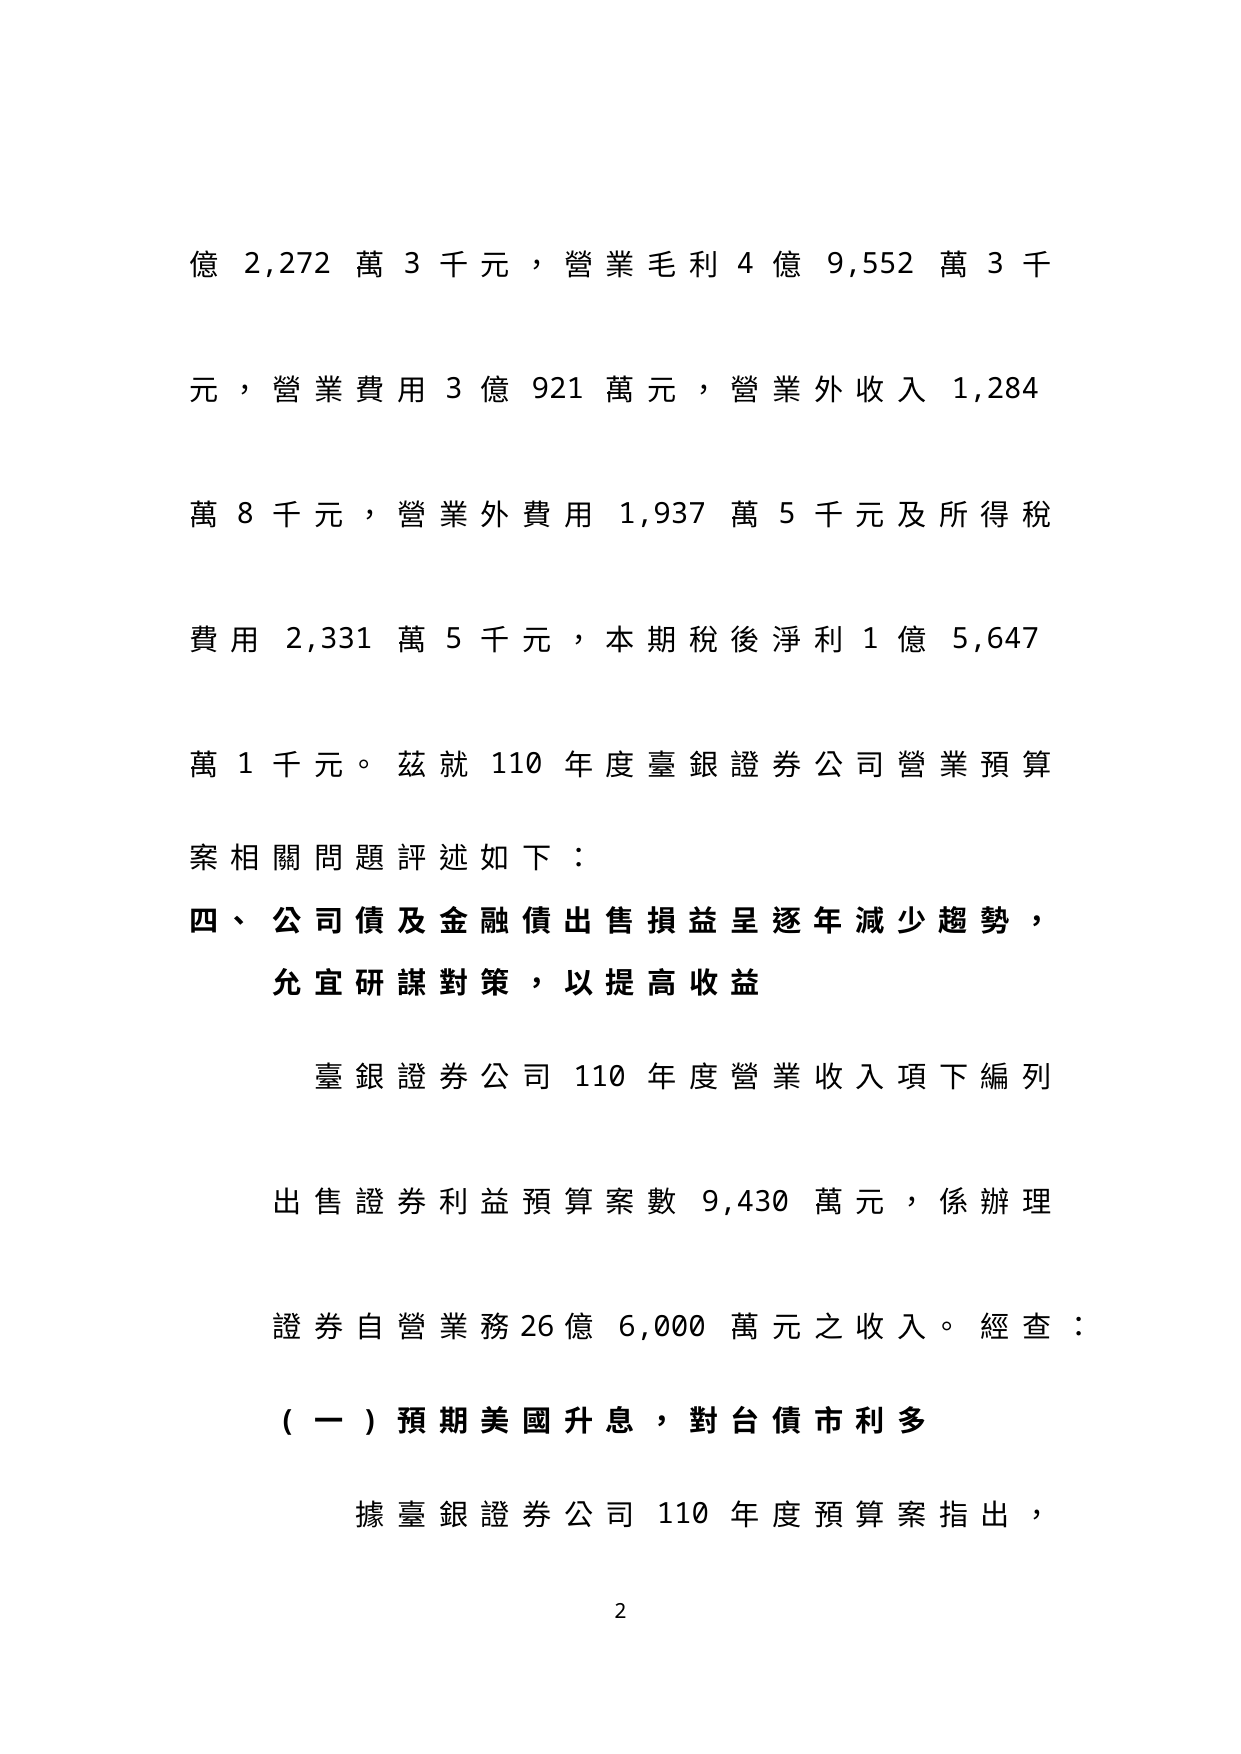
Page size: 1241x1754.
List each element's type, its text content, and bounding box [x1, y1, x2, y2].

text 臺銀證券公司110年度營業收入項下編列出售證券利益預算案數9,430萬元，係辦理證券自營業務26億6,000萬元之收入。經查： [241, 1002, 1058, 1377]
text 四、公司債及金融債出售損益呈逐年減少趨勢，允宜研謀對策，以提高收益 [183, 877, 1058, 1002]
text 億2,272萬3千元，營業毛利4億9,552萬3千元，營業費用3億921萬元，營業外收入1,284萬8千元，營業外費用1,937萬5千元及所得稅費用2,331萬5千元，本期稅後淨利1億5,647萬1千元。茲就110年度臺銀證券公司營業預算案相關問題評述如下： [183, 189, 1058, 877]
text (一)預期美國升息，對台債市利多 [241, 1377, 1058, 1439]
text 據臺銀證券公司110年度預算案指出， [270, 1439, 1058, 1564]
